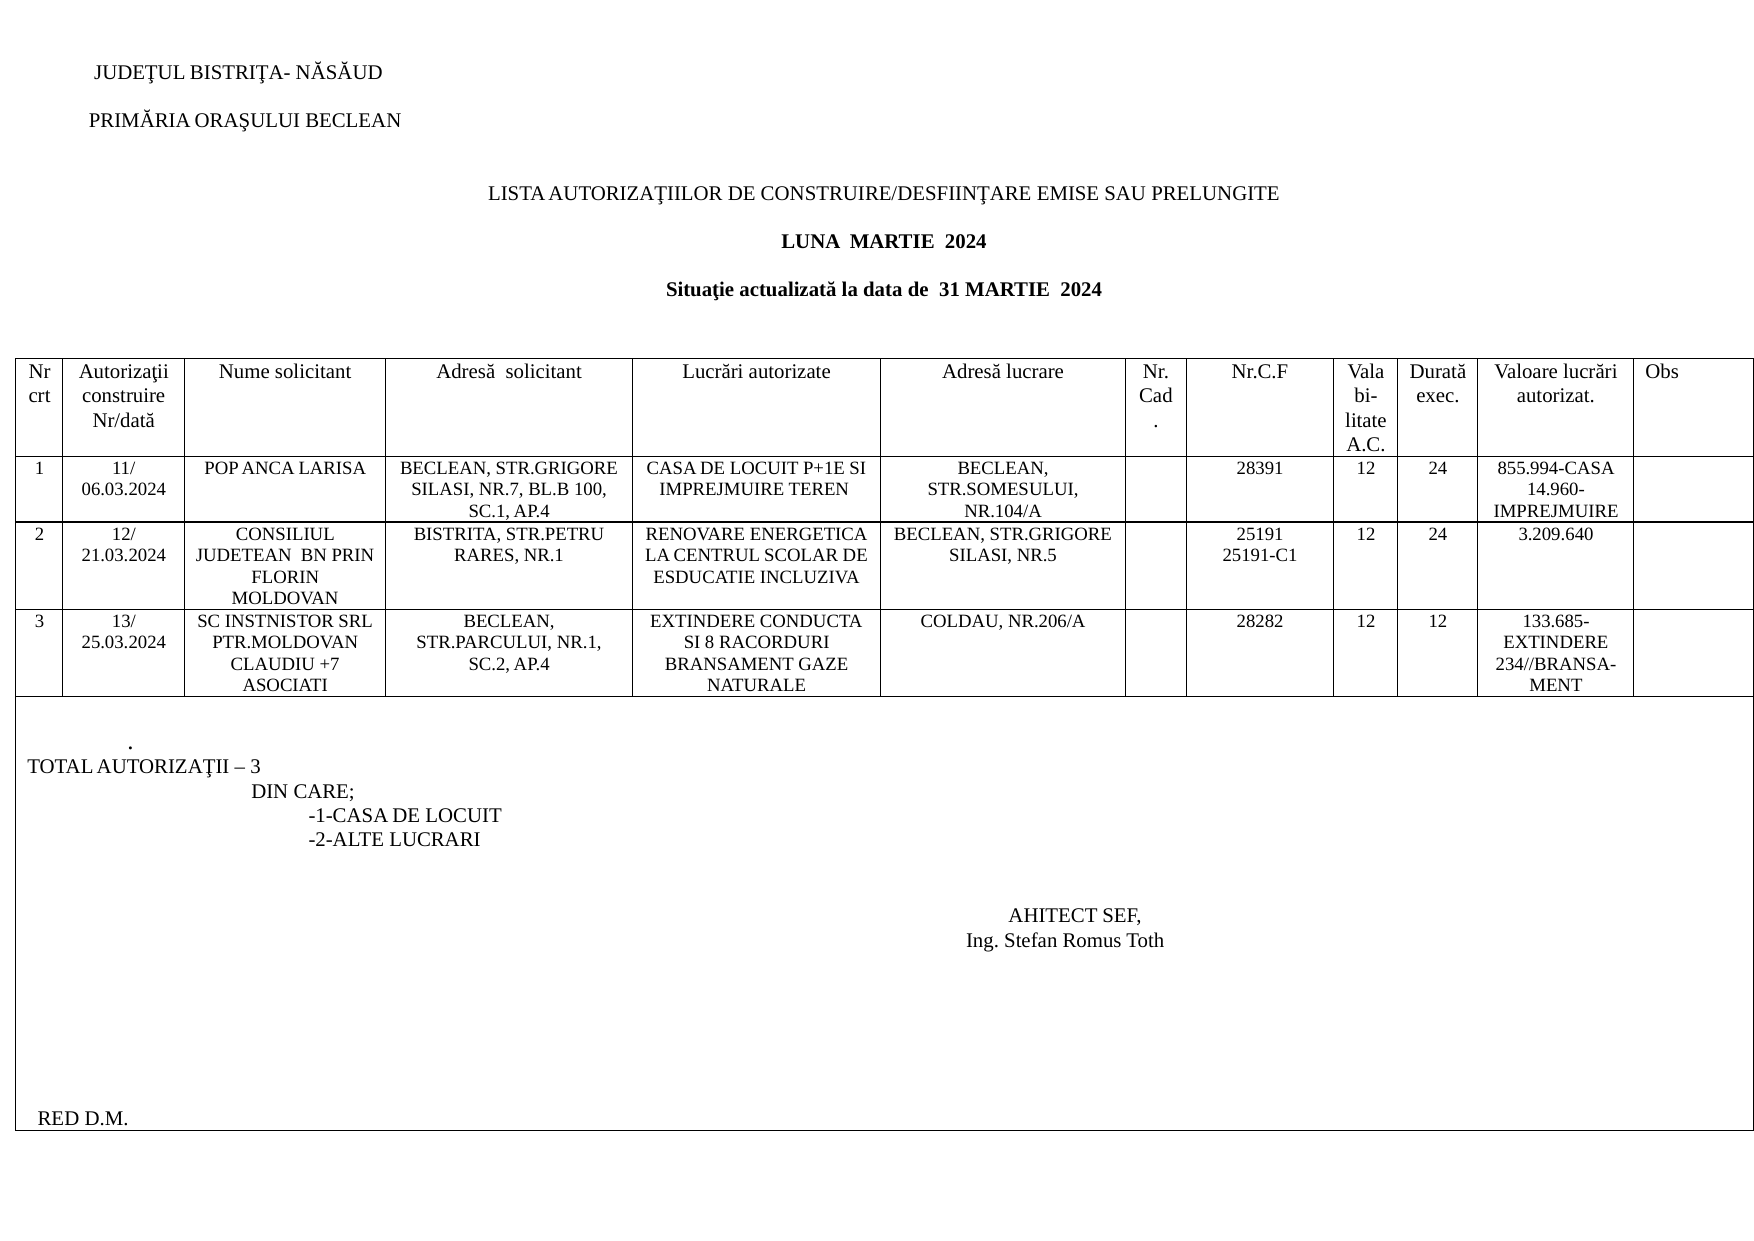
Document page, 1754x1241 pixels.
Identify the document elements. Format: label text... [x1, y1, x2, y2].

table_header Nr crt [16, 359, 62, 456]
table_cell BECLEAN, STR.GRIGORE SILASI, NR.5 [881, 523, 1125, 609]
text JUDEŢUL BISTRIŢA- NĂSĂUD [89, 60, 1679, 84]
text Situaţie actualizată la data de 31 MARTIE 2024 [89, 277, 1679, 301]
table_header Adresă lucrare [881, 359, 1125, 456]
table_cell . TOTAL AUTORIZAŢII – 3 DIN CARE; -1-CASA DE LOCUIT -2-ALTE LUCRARI AHITECT SEF, Ing. Stefan Romus Toth RED D.M. [16, 697, 1753, 1129]
table_cell 3 [16, 610, 62, 696]
table_header Obs [1634, 359, 1753, 456]
table_cell 12 [1398, 610, 1477, 696]
table_cell 11/ 06.03.2024 [63, 457, 184, 521]
table_cell 12/ 21.03.2024 [63, 523, 184, 609]
table_header Valoare lucrări autorizat. [1478, 359, 1633, 456]
table_header Nr. Cad. [1126, 359, 1186, 456]
table_cell [1126, 610, 1186, 696]
table_cell BECLEAN, STR.SOMESULUI, NR.104/A [881, 457, 1125, 521]
table_cell 12 [1334, 457, 1397, 521]
table_cell BISTRITA, STR.PETRU RARES, NR.1 [386, 523, 632, 609]
table_cell RENOVARE ENERGETICA LA CENTRUL SCOLAR DE ESDUCATIE INCLUZIVA [633, 523, 880, 609]
table_header Nume solicitant [185, 359, 385, 456]
text PRIMĂRIA ORAŞULUI BECLEAN [89, 108, 1679, 132]
table_cell 13/ 25.03.2024 [63, 610, 184, 696]
table_cell 855.994-CASA 14.960-IMPREJMUIRE [1478, 457, 1633, 521]
table_header Autorizaţii construire Nr/dată [63, 359, 184, 456]
table_cell 133.685-EXTINDERE 234//BRANSA- MENT [1478, 610, 1633, 696]
table_cell 12 [1334, 523, 1397, 609]
table_header Nr.C.F [1187, 359, 1333, 456]
table_cell BECLEAN, STR.PARCULUI, NR.1, SC.2, AP.4 [386, 610, 632, 696]
table_cell [1634, 457, 1753, 521]
table_cell [1126, 457, 1186, 521]
table_cell [1634, 610, 1753, 696]
text LISTA AUTORIZAŢIILOR DE CONSTRUIRE/DESFIINŢARE EMISE SAU PRELUNGITE [89, 181, 1679, 204]
table_header Adresă solicitant [386, 359, 632, 456]
table_cell CONSILIUL JUDETEAN BN PRIN FLORIN MOLDOVAN [185, 523, 385, 609]
table_header Durată exec. [1398, 359, 1477, 456]
table_cell [1634, 523, 1753, 609]
table_cell [1126, 523, 1186, 609]
table_header Valabi-litate A.C. [1334, 359, 1397, 456]
table_cell BECLEAN, STR.GRIGORE SILASI, NR.7, BL.B 100, SC.1, AP.4 [386, 457, 632, 521]
table_cell 24 [1398, 523, 1477, 609]
table_cell SC INSTNISTOR SRL PTR.MOLDOVAN CLAUDIU +7 ASOCIATI [185, 610, 385, 696]
table_cell 2 [16, 523, 62, 609]
table_cell POP ANCA LARISA [185, 457, 385, 521]
table_cell COLDAU, NR.206/A [881, 610, 1125, 696]
table_cell 28282 [1187, 610, 1333, 696]
table_cell 12 [1334, 610, 1397, 696]
table_cell 3.209.640 [1478, 523, 1633, 609]
table_cell 28391 [1187, 457, 1333, 521]
text LUNA MARTIE 2024 [89, 229, 1679, 253]
table_cell CASA DE LOCUIT P+1E SI IMPREJMUIRE TEREN [633, 457, 880, 521]
table_cell 24 [1398, 457, 1477, 521]
table_cell EXTINDERE CONDUCTA SI 8 RACORDURI BRANSAMENT GAZE NATURALE [633, 610, 880, 696]
table_header Lucrări autorizate [633, 359, 880, 456]
table_cell 1 [16, 457, 62, 521]
table_cell 25191 25191-C1 [1187, 523, 1333, 609]
